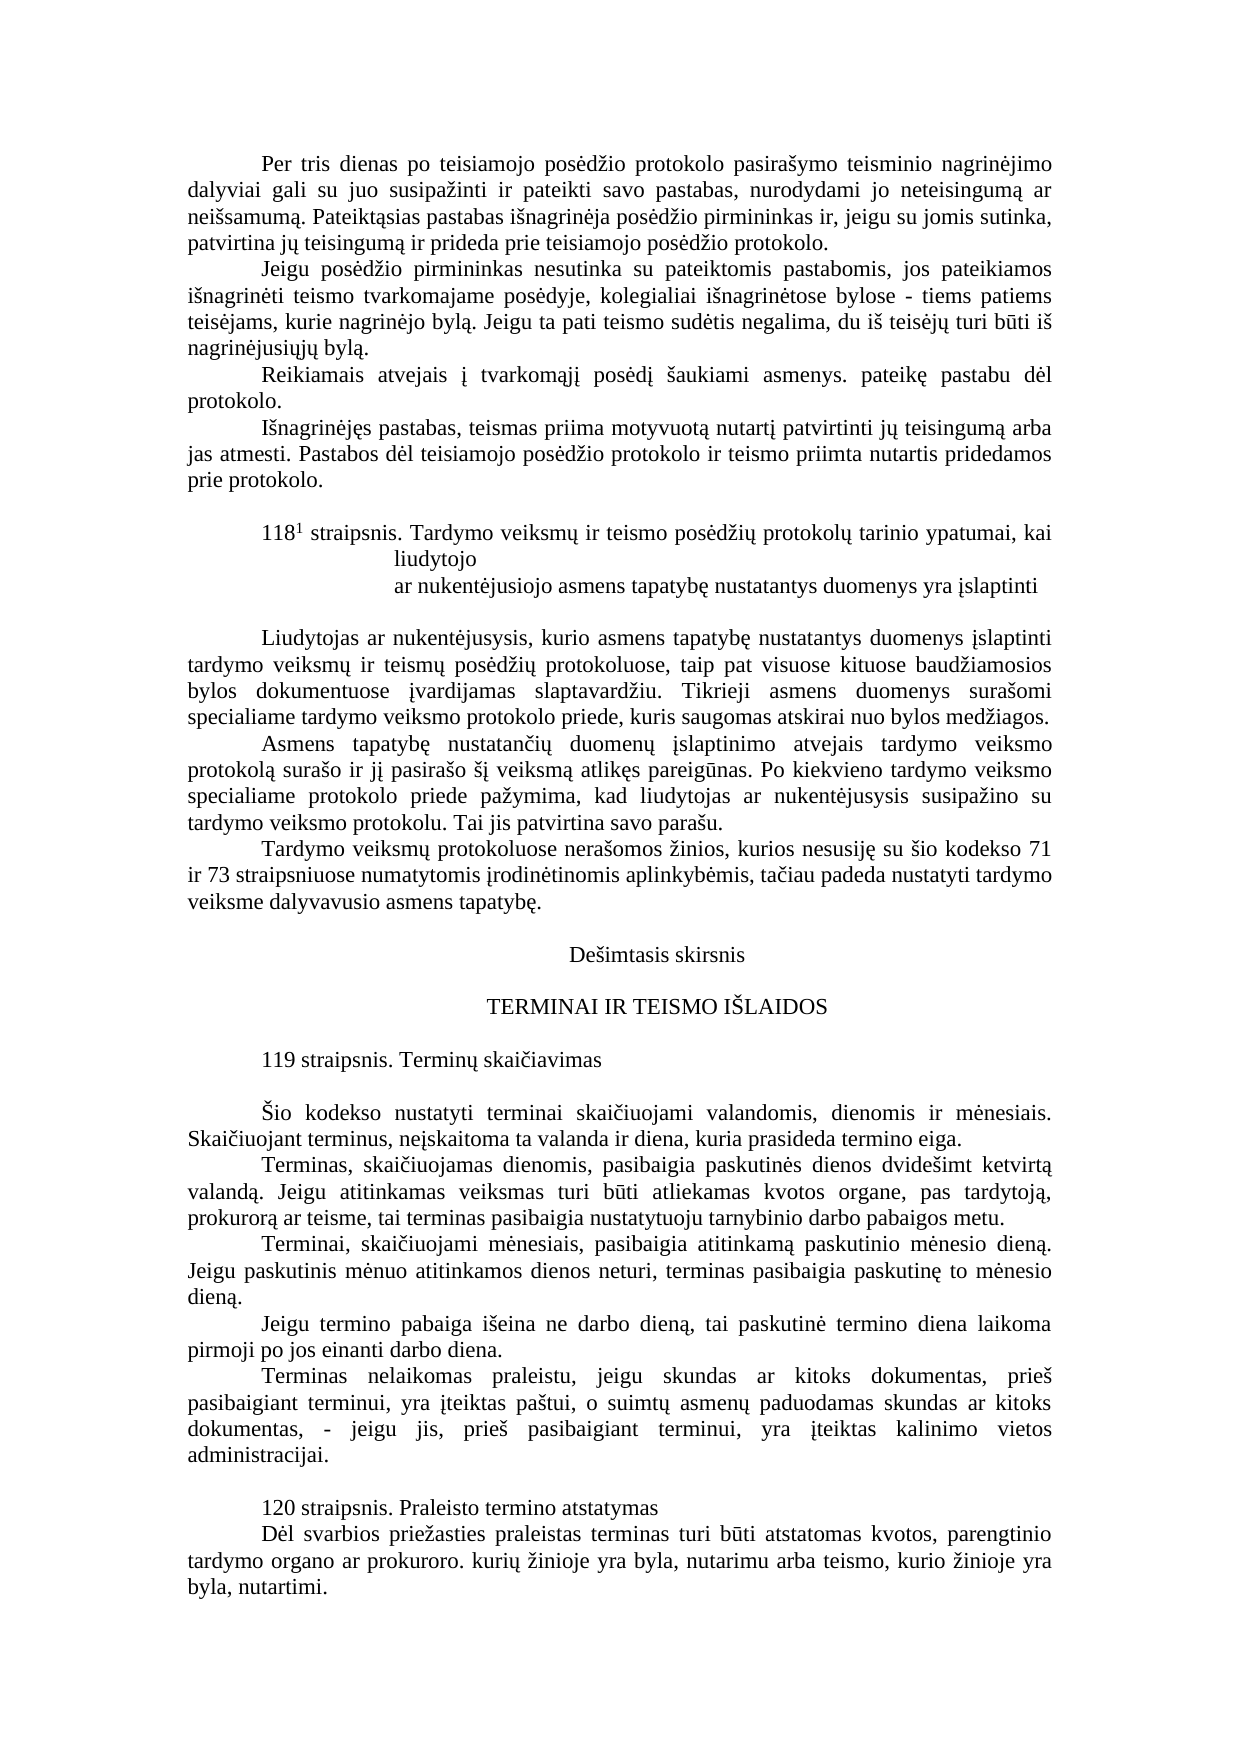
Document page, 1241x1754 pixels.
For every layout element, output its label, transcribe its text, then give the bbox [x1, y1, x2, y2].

text 120 straipsnis. Praleisto termino atstatymas [187, 1494, 1053, 1520]
text Jeigu termino pabaiga išeina ne darbo dieną, tai paskutinė termino diena laikoma pirmoji po jos einanti darbo diena. [187, 1309, 1053, 1362]
text Jeigu posėdžio pirmininkas nesutinka su pateiktomis pastabomis, jos pateikiamos išnagrinėti teismo tvarkomajame posėdyje, kolegialiai išnagrinėtose bylose - tiems patiems teisėjams, kurie nagrinėjo bylą. Jeigu ta pati teismo sudėtis negalima, du iš teisėjų turi būti iš nagrinėjusiųjų bylą. [187, 255, 1053, 361]
text Liudytojas ar nukentėjusysis, kurio asmens tapatybę nustatantys duomenys įslaptinti tardymo veiksmų ir teismų posėdžių protokoluose, taip pat visuose kituose baudžiamosios bylos dokumentuose įvardijamas slaptavardžiu. Tikrieji asmens duomenys surašomi specialiame tardymo veiksmo protokolo priede, kuris saugomas atskirai nuo bylos medžiagos. [187, 624, 1053, 730]
text 119 straipsnis. Terminų skaičiavimas [187, 1046, 1053, 1072]
text ar nukentėjusiojo asmens tapatybę nustatantys duomenys yra įslaptinti [261, 572, 1053, 598]
text Tardymo veiksmų protokoluose nerašomos žinios, kurios nesusiję su šio kodekso 71 ir 73 straipsniuose numatytomis įrodinėtinomis aplinkybėmis, tačiau padeda nustatyti tardymo veiksme dalyvavusio asmens tapatybę. [187, 835, 1053, 914]
text TERMINAI IR TEISMO IŠLAIDOS [187, 993, 1053, 1020]
text Asmens tapatybę nustatančių duomenų įslaptinimo atvejais tardymo veiksmo protokolą surašo ir jį pasirašo šį veiksmą atlikęs pareigūnas. Po kiekvieno tardymo veiksmo specialiame protokolo priede pažymima, kad liudytojas ar nukentėjusysis susipažino su tardymo veiksmo protokolu. Tai jis patvirtina savo parašu. [187, 730, 1053, 835]
text 1181 straipsnis. Tardymo veiksmų ir teismo posėdžių protokolų tarinio ypatumai, kai liudytojo [261, 519, 1053, 572]
text Reikiamais atvejais į tvarkomąjį posėdį šaukiami asmenys. pateikę pastabu dėl protokolo. [187, 361, 1053, 413]
text Šio kodekso nustatyti terminai skaičiuojami valandomis, dienomis ir mėnesiais. Skaičiuojant terminus, neįskaitoma ta valanda ir diena, kuria prasideda termino eiga. [187, 1099, 1053, 1151]
text Terminas, skaičiuojamas dienomis, pasibaigia paskutinės dienos dvidešimt ketvirtą valandą. Jeigu atitinkamas veiksmas turi būti atliekamas kvotos organe, pas tardytoją, prokurorą ar teisme, tai terminas pasibaigia nustatytuoju tarnybinio darbo pabaigos metu. [187, 1151, 1053, 1231]
text Terminai, skaičiuojami mėnesiais, pasibaigia atitinkamą paskutinio mėnesio dieną. Jeigu paskutinis mėnuo atitinkamos dienos neturi, terminas pasibaigia paskutinę to mėnesio dieną. [187, 1231, 1053, 1309]
text Terminas nelaikomas praleistu, jeigu skundas ar kitoks dokumentas, prieš pasibaigiant terminui, yra įteiktas paštui, o suimtų asmenų paduodamas skundas ar kitoks dokumentas, - jeigu jis, prieš pasibaigiant terminui, yra įteiktas kalinimo vietos administracijai. [187, 1362, 1053, 1468]
text Išnagrinėjęs pastabas, teismas priima motyvuotą nutartį patvirtinti jų teisingumą arba jas atmesti. Pastabos dėl teisiamojo posėdžio protokolo ir teismo priimta nutartis pridedamos prie protokolo. [187, 413, 1053, 493]
text Per tris dienas po teisiamojo posėdžio protokolo pasirašymo teisminio nagrinėjimo dalyviai gali su juo susipažinti ir pateikti savo pastabas, nurodydami jo neteisingumą ar neišsamumą. Pateiktąsias pastabas išnagrinėja posėdžio pirmininkas ir, jeigu su jomis sutinka, patvirtina jų teisingumą ir prideda prie teisiamojo posėdžio protokolo. [187, 150, 1053, 255]
text Dėl svarbios priežasties praleistas terminas turi būti atstatomas kvotos, parengtinio tardymo organo ar prokuroro. kurių žinioje yra byla, nutarimu arba teismo, kurio žinioje yra byla, nutartimi. [187, 1520, 1053, 1599]
text Dešimtasis skirsnis [187, 941, 1053, 967]
